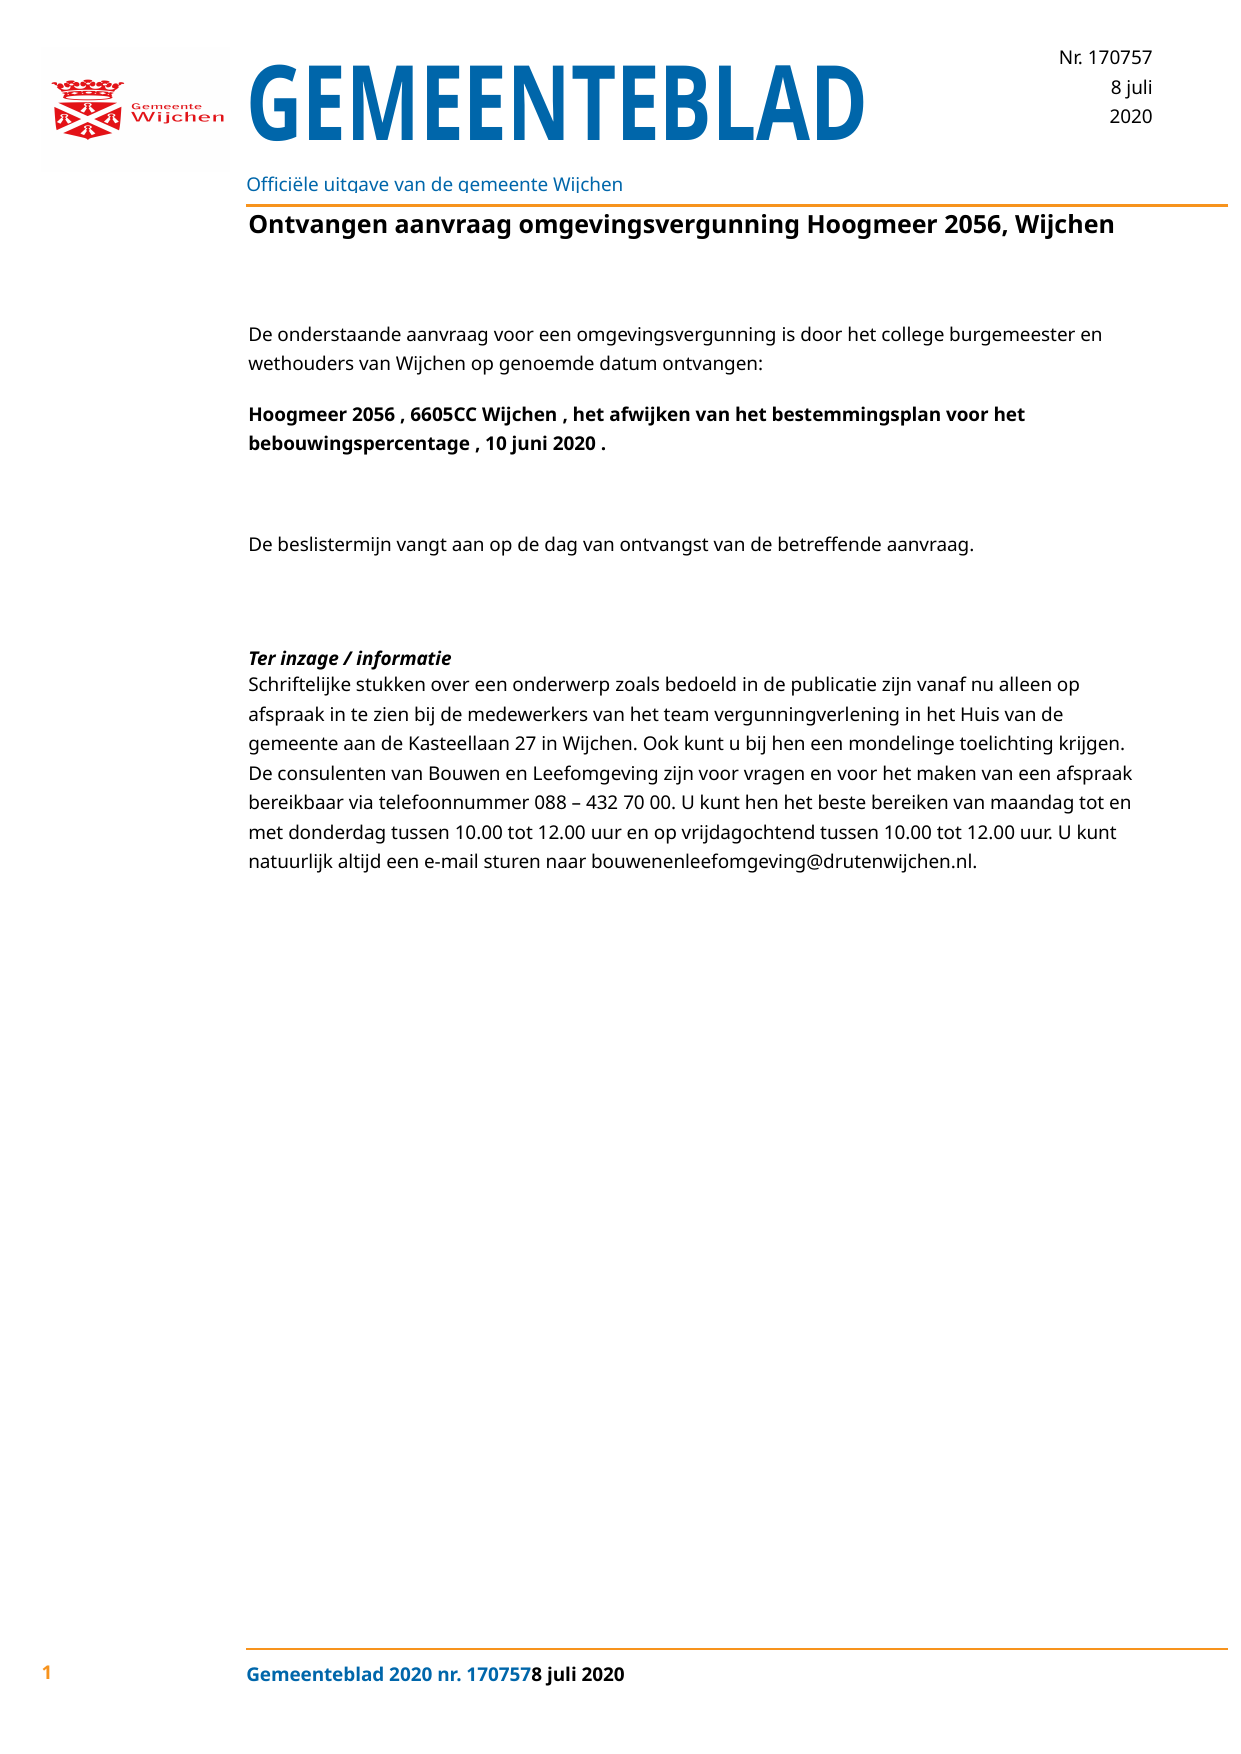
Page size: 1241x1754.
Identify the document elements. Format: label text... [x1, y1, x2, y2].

text Ontvangen aanvraag omgevingsvergunning Hoogmeer 2056, Wijchen [248, 207, 1152, 241]
text De beslistermijn vangt aan op de dag van ontvangst van de betreffende aanvraag. [248, 531, 1152, 557]
text De onderstaande aanvraag voor een omgevingsvergunning is door het college burgemeester en wethouders van Wijchen op genoemde datum ontvangen: [248, 321, 1152, 376]
text Ter inzage / informatie [248, 646, 1152, 671]
text Hoogmeer 2056 , 6605CC Wijchen , het afwijken van het bestemmingsplan voor het bebouwingspercentage , 10 juni 2020 . [248, 401, 1152, 456]
text Schriftelijke stukken over een onderwerp zoals bedoeld in de publicatie zijn vanaf nu alleen op afspraak in te zien bij de medewerkers van het team vergunningverlening in het Huis van de gemeente aan de Kasteellaan 27 in Wijchen. Ook kunt u bij hen een mondelinge toelichting krijgen. De consulenten van Bouwen en Leefomgeving zijn voor vragen en voor het maken van een afspraak bereikbaar via telefoonnummer 088 – 432 70 00. U kunt hen het beste bereiken van maandag tot en met donderdag tussen 10.00 tot 12.00 uur en op vrijdagochtend tussen 10.00 tot 12.00 uur. U kunt natuurlijk altijd een e-mail sturen naar bouwenenleefomgeving@drutenwijchen.nl. [248, 671, 1152, 874]
picture [41, 47, 231, 172]
